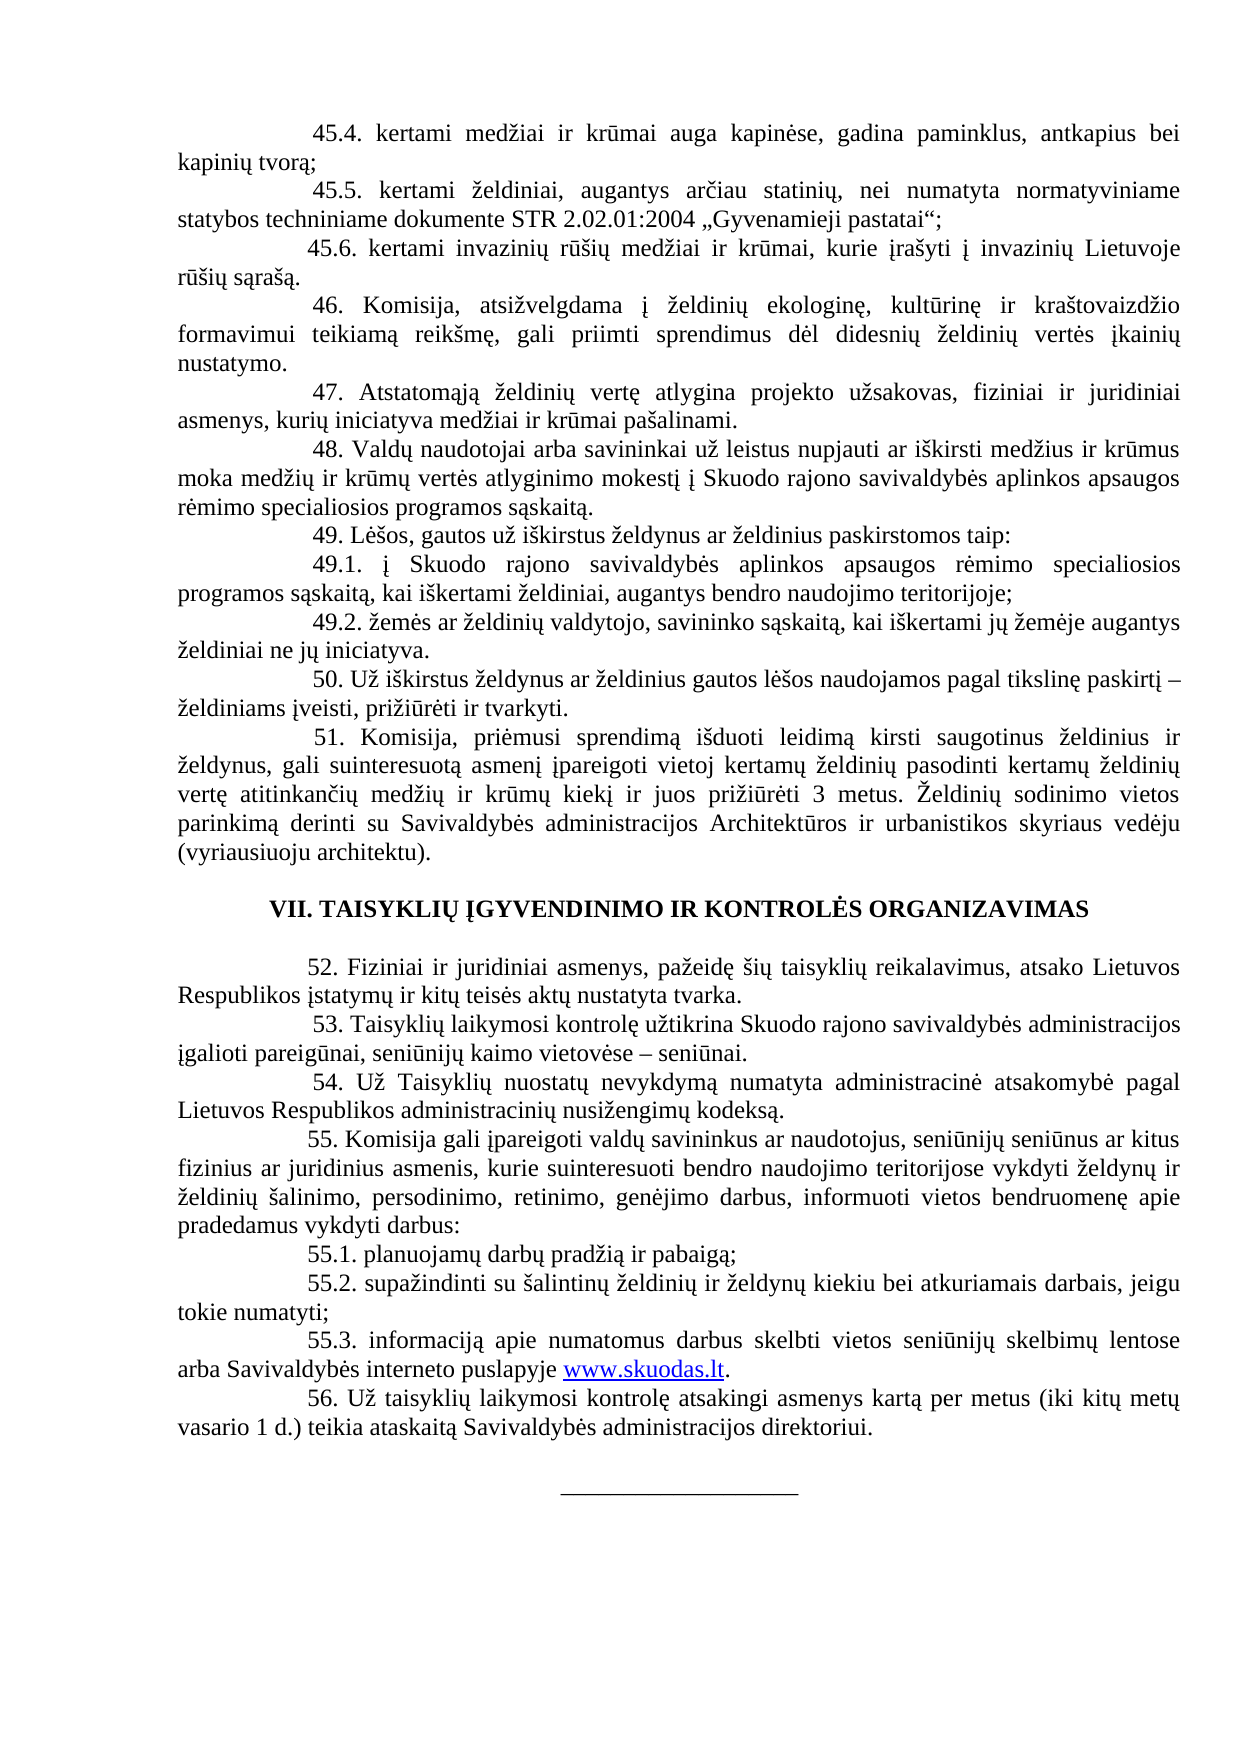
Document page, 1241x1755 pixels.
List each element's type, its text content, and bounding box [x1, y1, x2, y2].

text 55.1. planuojamų darbų pradžią ir pabaigą; [177, 1239, 1181, 1268]
text 52. Fiziniai ir juridiniai asmenys, pažeidę šių taisyklių reikalavimus, atsako Lietuvos Respublikos įstatymų ir kitų teisės aktų nustatyta tvarka. [177, 952, 1181, 1009]
text 49. Lėšos, gautos už iškirstus želdynus ar želdinius paskirstomos taip: [177, 521, 1181, 549]
text VII. TAISYKLIŲ ĮGYVENDINIMO IR KONTROLĖS ORGANIZAVIMAS [177, 894, 1181, 923]
text 54. Už Taisyklių nuostatų nevykdymą numatyta administracinė atsakomybė pagal Lietuvos Respublikos administracinių nusižengimų kodeksą. [177, 1067, 1181, 1124]
text 49.2. žemės ar želdinių valdytojo, savininko sąskaitą, kai iškertami jų žemėje augantys želdiniai ne jų iniciatyva. [177, 607, 1181, 664]
text 55.2. supažindinti su šalintinų želdinių ir želdynų kiekiu bei atkuriamais darbais, jeigu tokie numatyti; [177, 1268, 1181, 1326]
text 45.4. kertami medžiai ir krūmai auga kapinėse, gadina paminklus, antkapius bei kapinių tvorą; [177, 118, 1181, 176]
text 53. Taisyklių laikymosi kontrolę užtikrina Skuodo rajono savivaldybės administracijos įgalioti pareigūnai, seniūnijų kaimo vietovėse – seniūnai. [177, 1009, 1181, 1067]
text 48. Valdų naudotojai arba savininkai už leistus nupjauti ar iškirsti medžius ir krūmus moka medžių ir krūmų vertės atlyginimo mokestį į Skuodo rajono savivaldybės aplinkos apsaugos rėmimo specialiosios programos sąskaitą. [177, 434, 1181, 521]
text 45.6. kertami invazinių rūšių medžiai ir krūmai, kurie įrašyti į invazinių Lietuvoje rūšių sąrašą. [177, 233, 1181, 291]
text 49.1. į Skuodo rajono savivaldybės aplinkos apsaugos rėmimo specialiosios programos sąskaitą, kai iškertami želdiniai, augantys bendro naudojimo teritorijoje; [177, 549, 1181, 607]
text 47. Atstatomąją želdinių vertę atlygina projekto užsakovas, fiziniai ir juridiniai asmenys, kurių iniciatyva medžiai ir krūmai pašalinami. [177, 377, 1181, 434]
text 46. Komisija, atsižvelgdama į želdinių ekologinę, kultūrinę ir kraštovaizdžio formavimui teikiamą reikšmę, gali priimti sprendimus dėl didesnių želdinių vertės įkainių nustatymo. [177, 291, 1181, 377]
text 56. Už taisyklių laikymosi kontrolę atsakingi asmenys kartą per metus (iki kitų metų vasario 1 d.) teikia ataskaitą Savivaldybės administracijos direktoriui. [177, 1383, 1181, 1441]
text 55. Komisija gali įpareigoti valdų savininkus ar naudotojus, seniūnijų seniūnus ar kitus fizinius ar juridinius asmenis, kurie suinteresuoti bendro naudojimo teritorijose vykdyti želdynų ir želdinių šalinimo, persodinimo, retinimo, genėjimo darbus, informuoti vietos bendruomenę apie pradedamus vykdyti darbus: [177, 1124, 1181, 1239]
text 55.3. informaciją apie numatomus darbus skelbti vietos seniūnijų skelbimų lentose arba Savivaldybės interneto puslapyje www.skuodas.lt. [177, 1326, 1181, 1383]
text 51. Komisija, priėmusi sprendimą išduoti leidimą kirsti saugotinus želdinius ir želdynus, gali suinteresuotą asmenį įpareigoti vietoj kertamų želdinių pasodinti kertamų želdinių vertę atitinkančių medžių ir krūmų kiekį ir juos prižiūrėti 3 metus. Želdinių sodinimo vietos parinkimą derinti su Savivaldybės administracijos Architektūros ir urbanistikos skyriaus vedėju (vyriausiuoju architektu). [177, 722, 1181, 866]
text 45.5. kertami želdiniai, augantys arčiau statinių, nei numatyta normatyviniame statybos techniniame dokumente STR 2.02.01:2004 „Gyvenamieji pastatai“; [177, 176, 1181, 233]
text ___________________ [177, 1469, 1181, 1498]
text 50. Už iškirstus želdynus ar želdinius gautos lėšos naudojamos pagal tikslinę paskirtį – želdiniams įveisti, prižiūrėti ir tvarkyti. [177, 664, 1181, 722]
